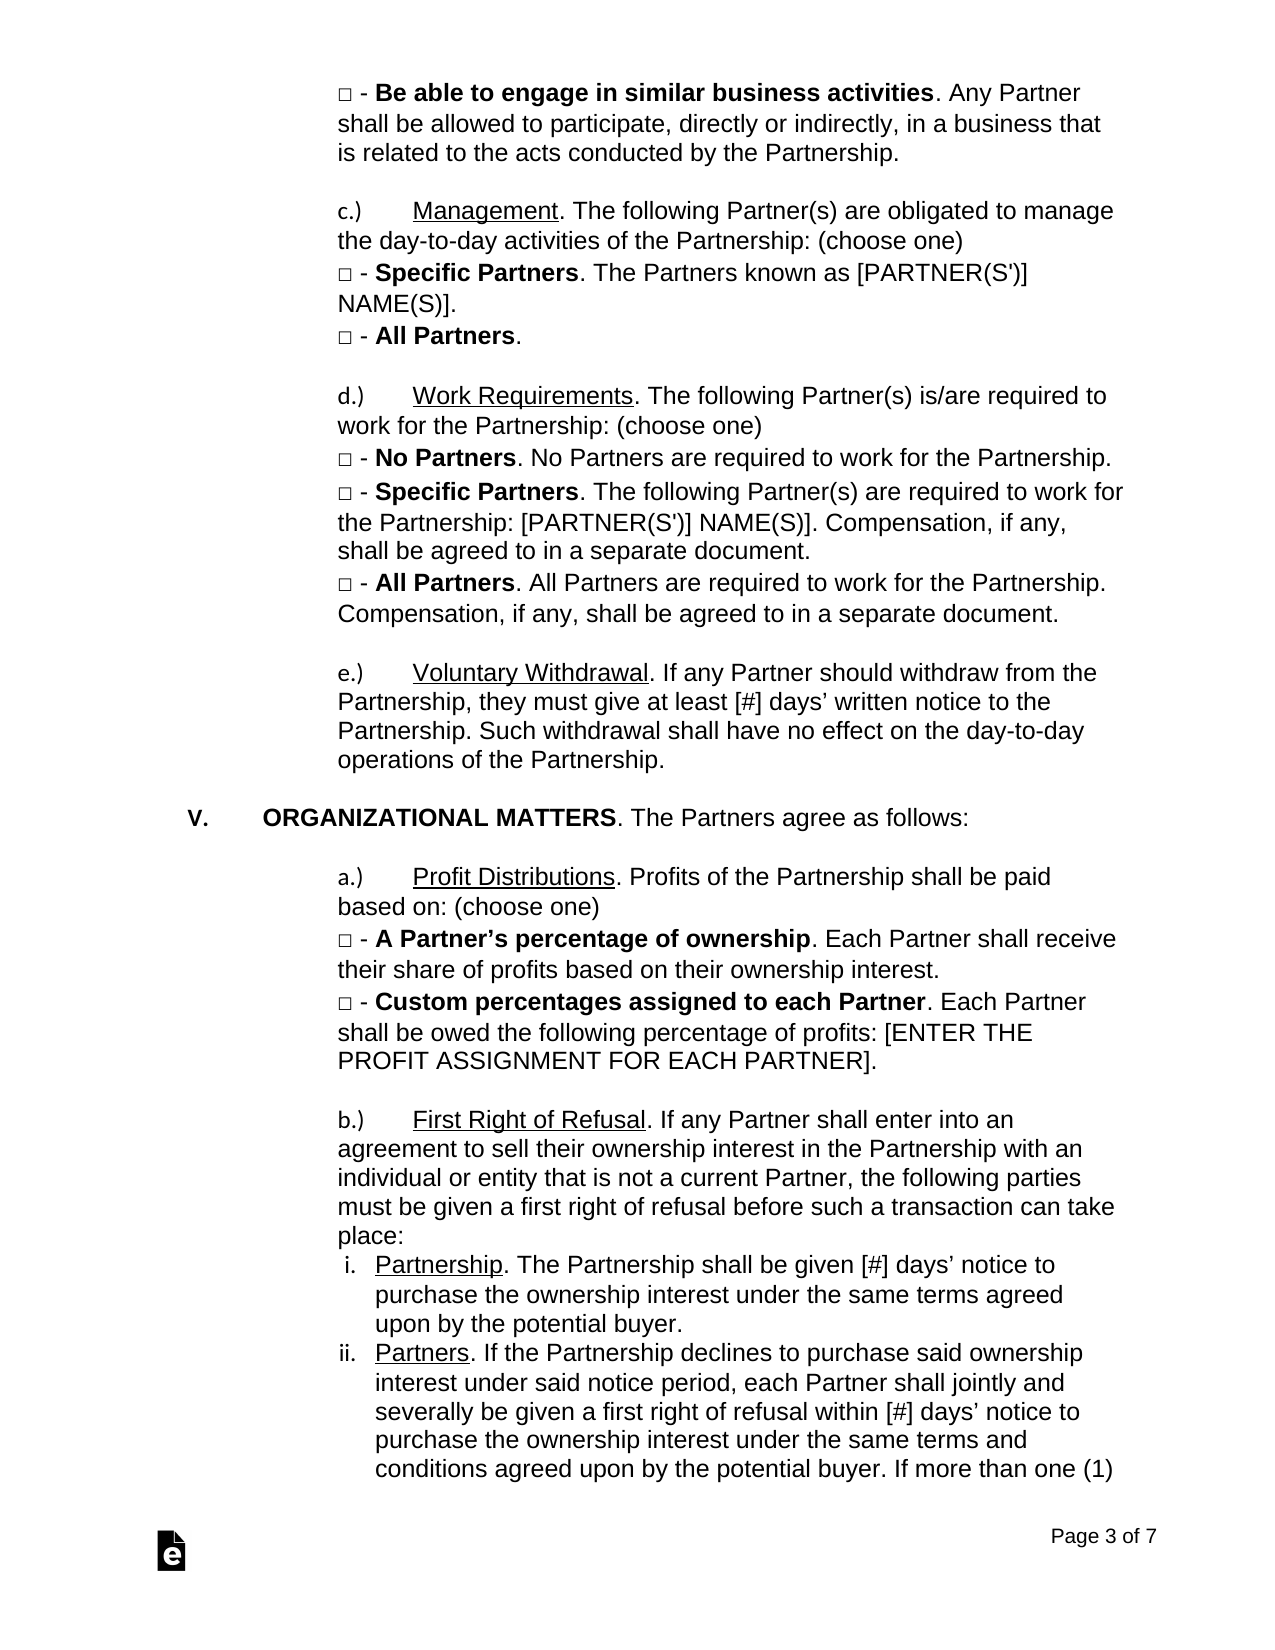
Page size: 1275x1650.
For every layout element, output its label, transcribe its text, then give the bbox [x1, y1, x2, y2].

text ☐ - All Partners. [337, 317, 1125, 351]
list ORGANIZATIONAL MATTERS. The Partners agree as follows: [187, 802, 1125, 833]
text ☐ - No Partners. No Partners are required to work for the Partnership. [337, 439, 1125, 473]
list ☐ - Be able to engage in similar business activities. Any Partner shall be allowed to participate, directly or indirectly, in a business that is related to the acts conducted by the Partnership. [337, 75, 1125, 167]
text ☐ - Specific Partners. The following Partner(s) are required to work for the Partnership: [PARTNER(S')] NAME(S)]. Compensation, if any, shall be agreed to in a separate document. [337, 473, 1125, 565]
list First Right of Refusal. If any Partner shall enter into an agreement to sell their ownership interest in the Partnership with an individual or entity that is not a current Partner, the following parties must be given a first right of refusal before such a transaction can take place: [337, 1104, 1125, 1249]
list Profit Distributions. Profits of the Partnership shall be paid based on: (choose one) [337, 861, 1125, 921]
list Management. The following Partner(s) are obligated to manage the day-to-day activities of the Partnership: (choose one) [337, 195, 1125, 254]
list ☐ - Custom percentages assigned to each Partner. Each Partner shall be owed the following percentage of profits: [ENTER THE PROFIT ASSIGNMENT FOR EACH PARTNER]. [337, 983, 1125, 1075]
text ☐ - All Partners. All Partners are required to work for the Partnership. Compensation, if any, shall be agreed to in a separate document. [337, 565, 1125, 628]
list ☐ - A Partner’s percentage of ownership. Each Partner shall receive their share of profits based on their ownership interest. [337, 921, 1125, 983]
text ☐ - Specific Partners. The Partners known as [PARTNER(S')] NAME(S)]. [337, 254, 1125, 317]
list Voluntary Withdrawal. If any Partner should withdraw from the Partnership, they must give at least [#] days’ written notice to the Partnership. Such withdrawal shall have no effect on the day-to-day operations of the Partnership. [337, 657, 1125, 773]
list Partnership. The Partnership shall be given [#] days’ notice to purchase the ownership interest under the same terms agreed upon by the potential buyer. [356, 1249, 1125, 1337]
list Partners. If the Partnership declines to purchase said ownership interest under said notice period, each Partner shall jointly and severally be given a first right of refusal within [#] days’ notice to purchase the ownership interest under the same terms and conditions agreed upon by the potential buyer. If more than one (1) [356, 1337, 1125, 1483]
list Work Requirements. The following Partner(s) is/are required to work for the Partnership: (choose one) [337, 380, 1125, 439]
